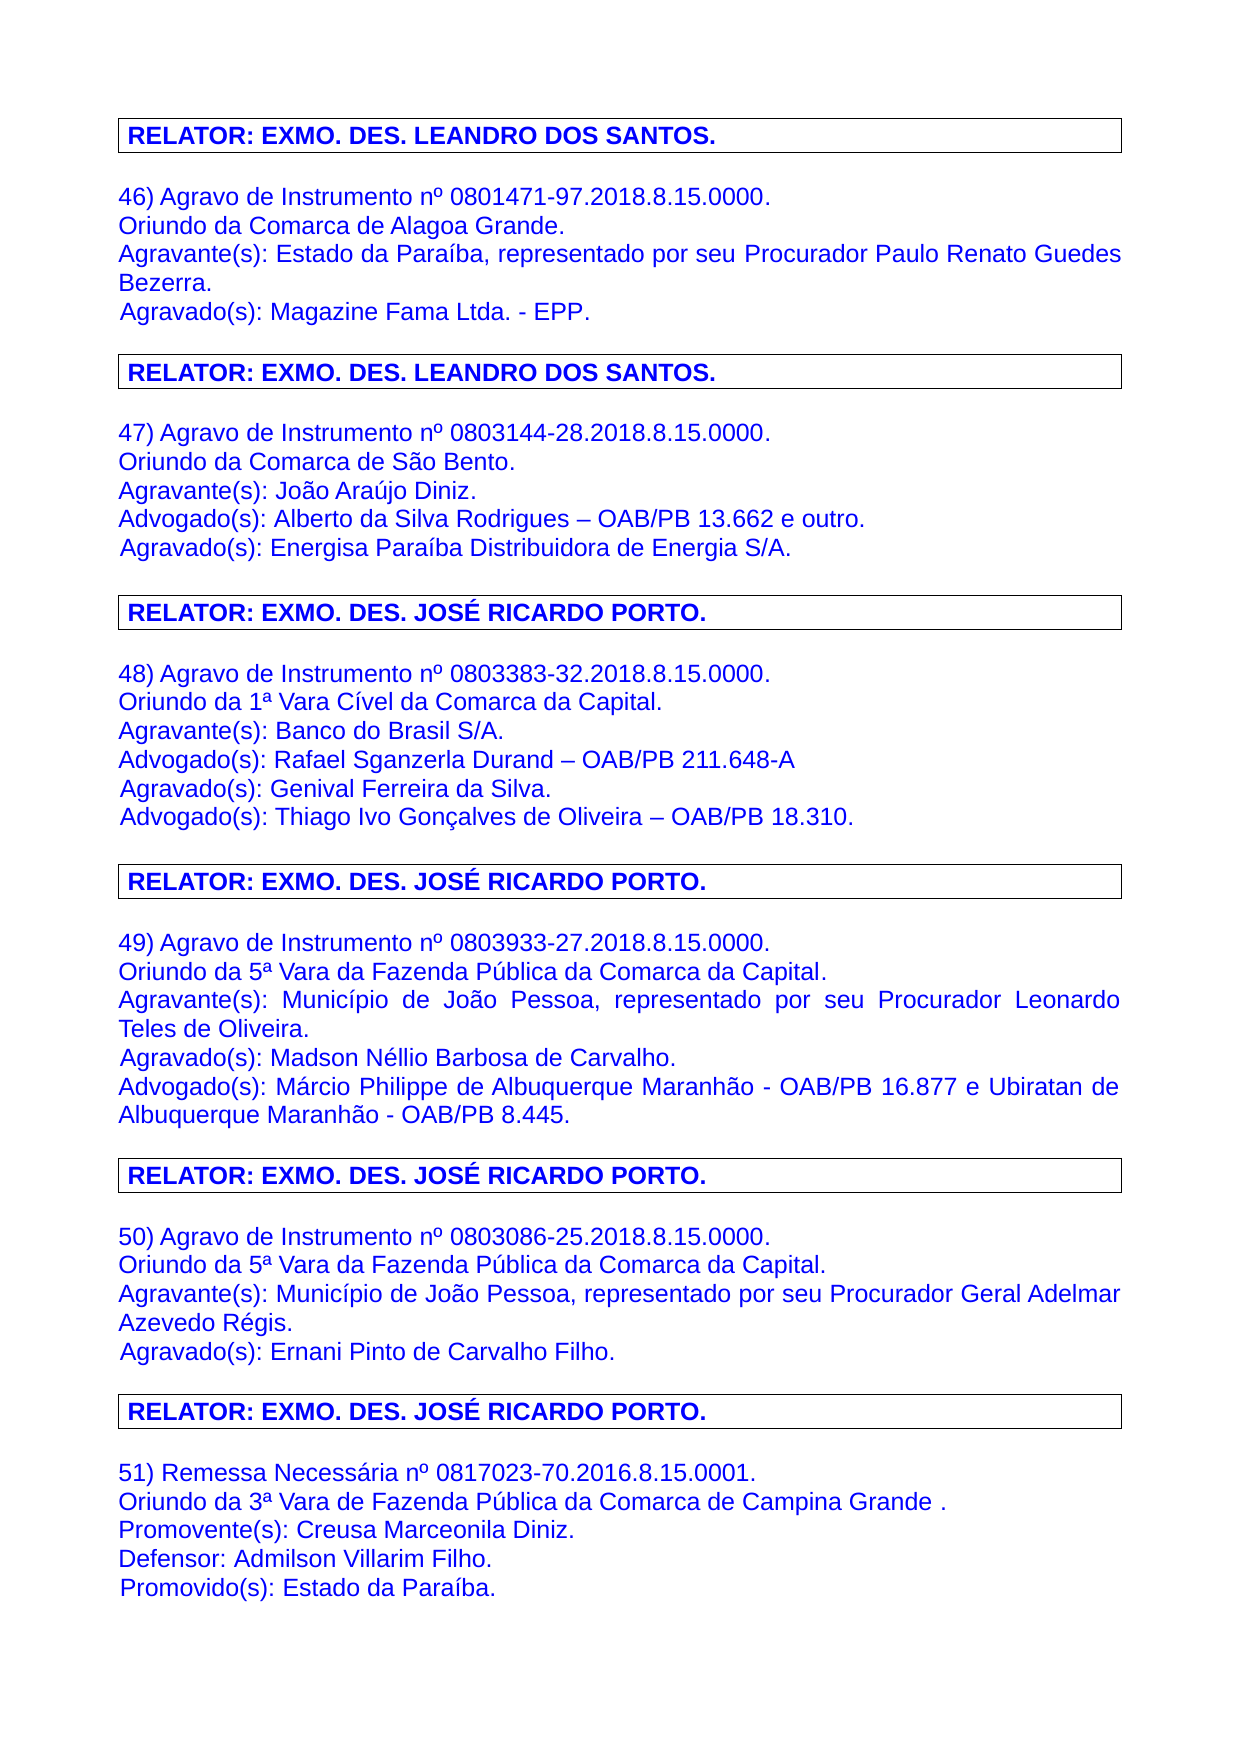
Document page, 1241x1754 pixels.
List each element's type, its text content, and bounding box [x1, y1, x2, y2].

text RELATOR: EXMO. DES. LEANDRO DOS SANTOS. [119, 119, 1121, 152]
text Promovente(s): Creusa Marceonila Diniz. [118, 1515, 1122, 1544]
text Oriundo da 3ª Vara de Fazenda Pública da Comarca de Campina Grande . [118, 1487, 1122, 1515]
text 50) Agravo de Instrumento nº 0803086-25.2018.8.15.0000. [118, 1222, 1122, 1250]
text 48) Agravo de Instrumento nº 0803383-32.2018.8.15.0000. [118, 659, 1122, 687]
text Agravante(s): Banco do Brasil S/A. [118, 716, 1122, 745]
text Agravado(s): Madson Néllio Barbosa de Carvalho. [119, 1043, 1122, 1072]
text Agravante(s): João Araújo Diniz. [118, 476, 1122, 504]
text Agravado(s): Ernani Pinto de Carvalho Filho. [119, 1337, 1122, 1365]
text Oriundo da Comarca de Alagoa Grande. [118, 211, 1122, 239]
text Agravante(s): Estado da Paraíba, representado por seu Procurador Paulo Renato Guedes Bezerra. [118, 239, 1122, 297]
text Oriundo da 1ª Vara Cível da Comarca da Capital. [118, 687, 1122, 716]
text Advogado(s): Rafael Sganzerla Durand – OAB/PB 211.648-A [118, 745, 1122, 774]
text 51) Remessa Necessária nº 0817023-70.2016.8.15.0001. [118, 1458, 1122, 1487]
text Oriundo da 5ª Vara da Fazenda Pública da Comarca da Capital. [118, 1250, 1122, 1279]
text Agravado(s): Genival Ferreira da Silva. [119, 774, 1122, 802]
text Agravante(s): Município de João Pessoa, representado por seu Procurador Geral Adelmar Azevedo Régis. [118, 1279, 1122, 1337]
text Advogado(s): Thiago Ivo Gonçalves de Oliveira – OAB/PB 18.310. [119, 802, 1122, 831]
text 46) Agravo de Instrumento nº 0801471-97.2018.8.15.0000. [118, 182, 1122, 211]
text Agravado(s): Magazine Fama Ltda. - EPP. [119, 297, 1122, 326]
text Oriundo da Comarca de São Bento. [118, 447, 1122, 476]
text Oriundo da 5ª Vara da Fazenda Pública da Comarca da Capital. [118, 957, 1122, 985]
text RELATOR: EXMO. DES. JOSÉ RICARDO PORTO. [119, 1395, 1121, 1428]
text Advogado(s): Alberto da Silva Rodrigues – OAB/PB 13.662 e outro. [118, 504, 1122, 533]
text RELATOR: EXMO. DES. LEANDRO DOS SANTOS. [119, 355, 1121, 388]
text Advogado(s): Márcio Philippe de Albuquerque Maranhão - OAB/PB 16.877 e Ubiratan de Albuquerque Maranhão - OAB/PB 8.445. [118, 1072, 1121, 1129]
text 49) Agravo de Instrumento nº 0803933-27.2018.8.15.0000. [118, 928, 1122, 957]
text RELATOR: EXMO. DES. JOSÉ RICARDO PORTO. [119, 596, 1121, 629]
text Agravado(s): Energisa Paraíba Distribuidora de Energia S/A. [119, 533, 1122, 562]
text Promovido(s): Estado da Paraíba. [119, 1573, 1122, 1602]
text RELATOR: EXMO. DES. JOSÉ RICARDO PORTO. [119, 1159, 1121, 1192]
text 47) Agravo de Instrumento nº 0803144-28.2018.8.15.0000. [118, 418, 1122, 447]
text Defensor: Admilson Villarim Filho. [118, 1544, 1122, 1573]
text Agravante(s): Município de João Pessoa, representado por seu Procurador Leonardo Teles de Oliveira. [118, 985, 1122, 1043]
text RELATOR: EXMO. DES. JOSÉ RICARDO PORTO. [119, 865, 1121, 898]
